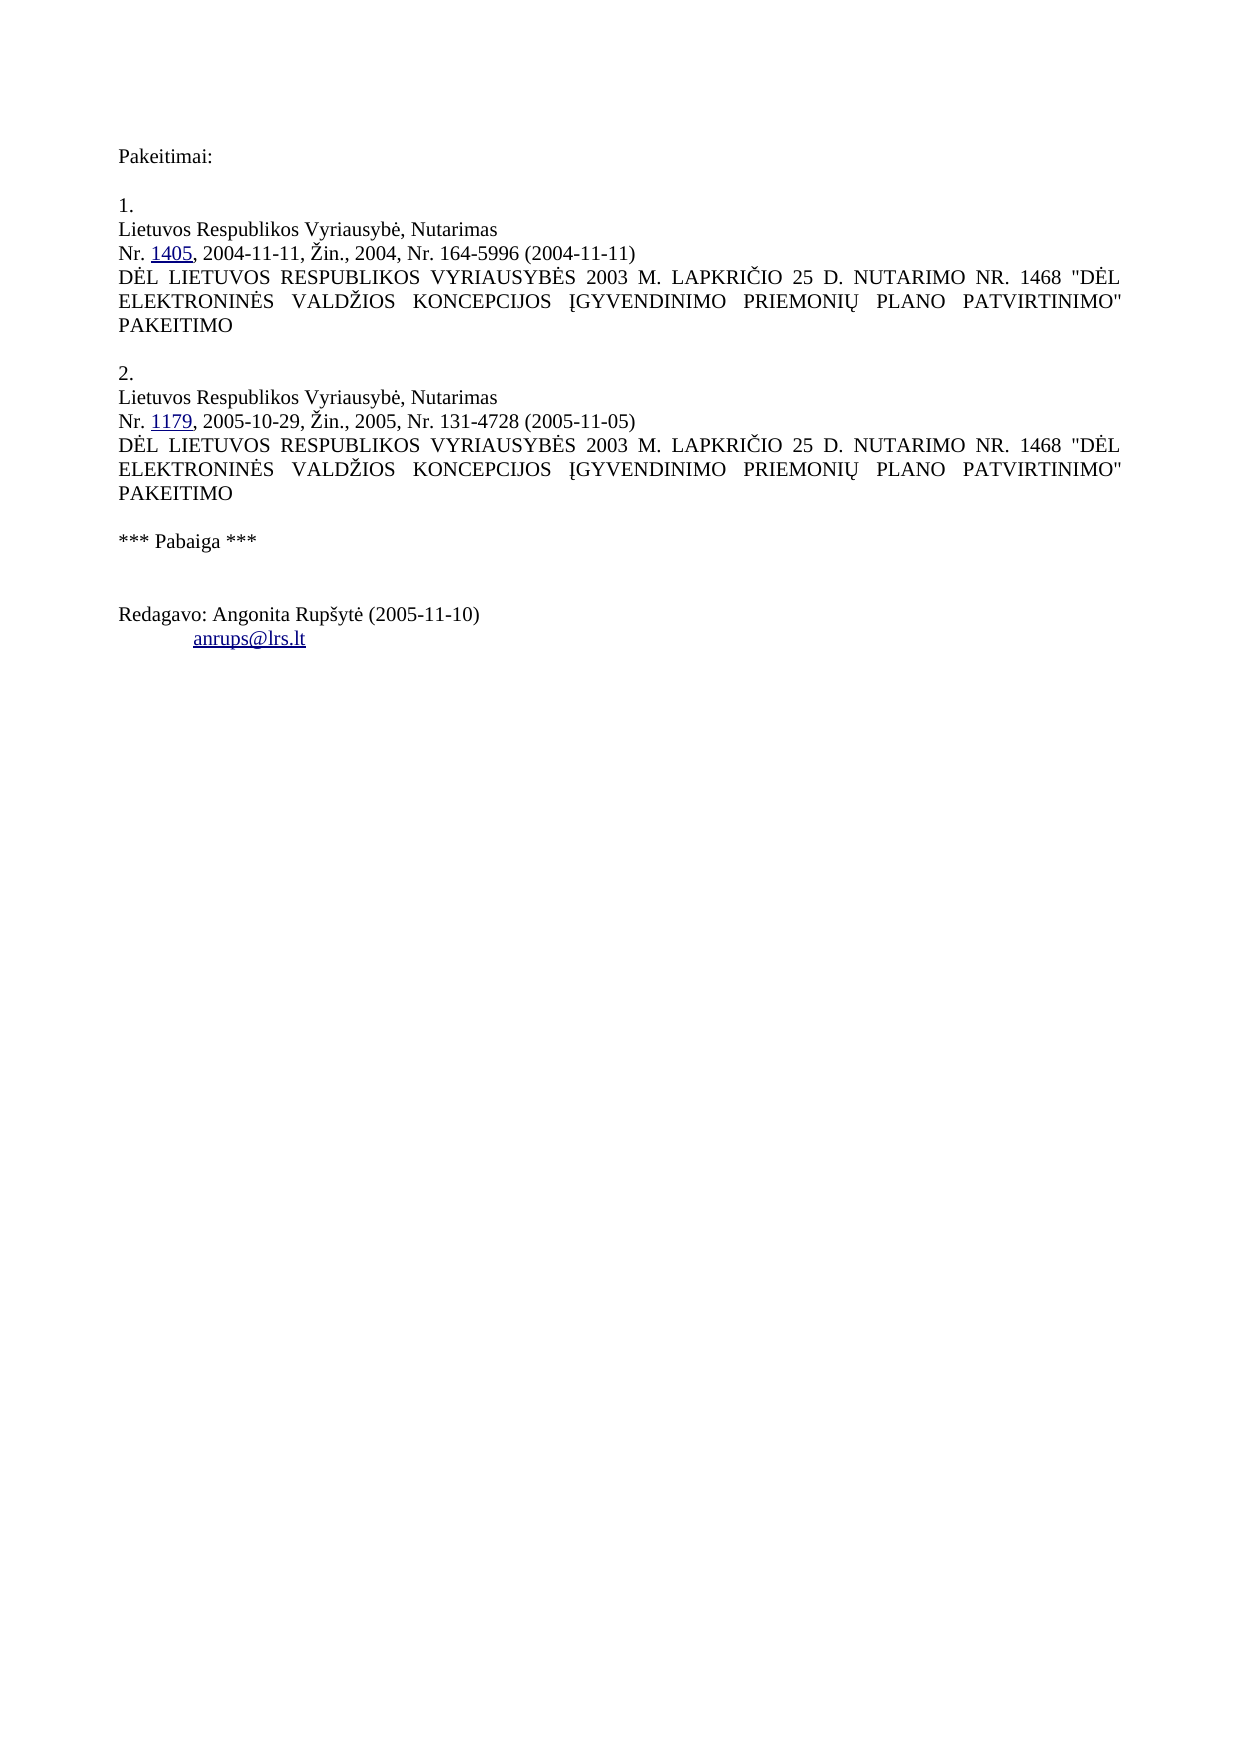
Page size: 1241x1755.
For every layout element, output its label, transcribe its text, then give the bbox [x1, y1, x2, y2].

text DĖL LIETUVOS RESPUBLIKOS VYRIAUSYBĖS 2003 M. LAPKRIČIO 25 D. NUTARIMO NR. 1468 "DĖL ELEKTRONINĖS VALDŽIOS KONCEPCIJOS ĮGYVENDINIMO PRIEMONIŲ PLANO PATVIRTINIMO" PAKEITIMO [118, 433, 1122, 505]
text 2. [118, 361, 1122, 385]
text Lietuvos Respublikos Vyriausybė, Nutarimas [118, 385, 1122, 409]
text Nr. 1179, 2005-10-29, Žin., 2005, Nr. 131-4728 (2005-11-05) [118, 409, 1122, 433]
text *** Pabaiga *** [118, 529, 1122, 553]
text DĖL LIETUVOS RESPUBLIKOS VYRIAUSYBĖS 2003 M. LAPKRIČIO 25 D. NUTARIMO NR. 1468 "DĖL ELEKTRONINĖS VALDŽIOS KONCEPCIJOS ĮGYVENDINIMO PRIEMONIŲ PLANO PATVIRTINIMO" PAKEITIMO [118, 265, 1122, 337]
text Redagavo: Angonita Rupšytė (2005-11-10) [118, 602, 1122, 626]
text Lietuvos Respublikos Vyriausybė, Nutarimas [118, 217, 1122, 241]
text anrups@lrs.lt [118, 626, 1122, 650]
text Pakeitimai: [118, 144, 1122, 168]
text 1. [118, 193, 1122, 217]
text Nr. 1405, 2004-11-11, Žin., 2004, Nr. 164-5996 (2004-11-11) [118, 241, 1122, 265]
